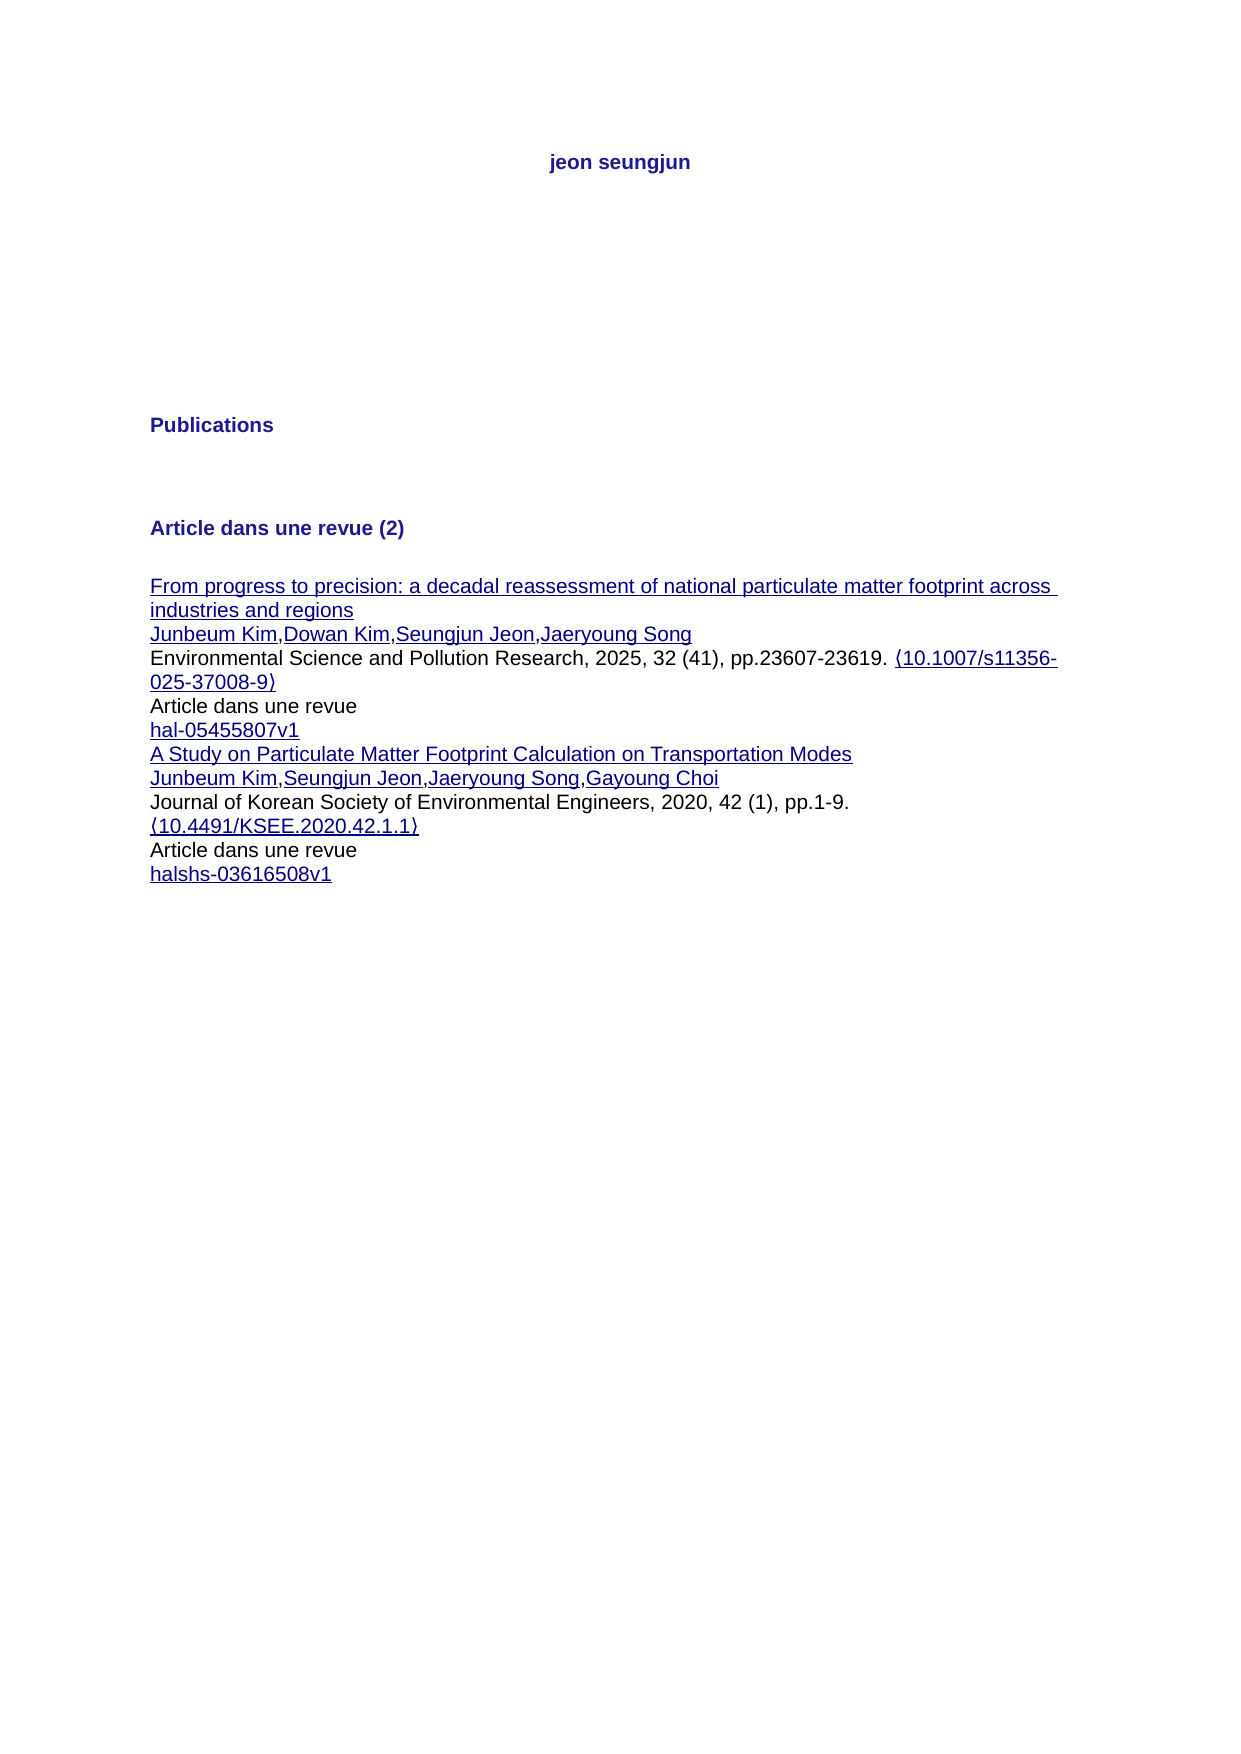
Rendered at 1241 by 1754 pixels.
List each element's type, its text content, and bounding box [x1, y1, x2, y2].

subtitle Publications [150, 412, 1090, 436]
table_cell A Study on Particulate Matter Footprint Calculation on Transportation Modes Junbeum Kim,Seungjun Jeon,Jaeryoung Song,Gayoung Choi Journal of Korean Society of Environmental Engineers, 2020, 42 (1), pp.1-9. ⟨10.4491/KSEE.2020.42.1.1⟩ Article dans une revue halshs-03616508v1 [150, 742, 1090, 885]
subtitle Article dans une revue (2) [150, 516, 1090, 539]
subtitle jeon seungjun [150, 150, 1090, 174]
table_header From progress to precision: a decadal reassessment of national particulate matter footprint across industries and regions Junbeum Kim,Dowan Kim,Seungjun Jeon,Jaeryoung Song Environmental Science and Pollution Research, 2025, 32 (41), pp.23607-23619. ⟨10.1007/s11356-025-37008-9⟩ Article dans une revue hal-05455807v1 [150, 574, 1090, 742]
